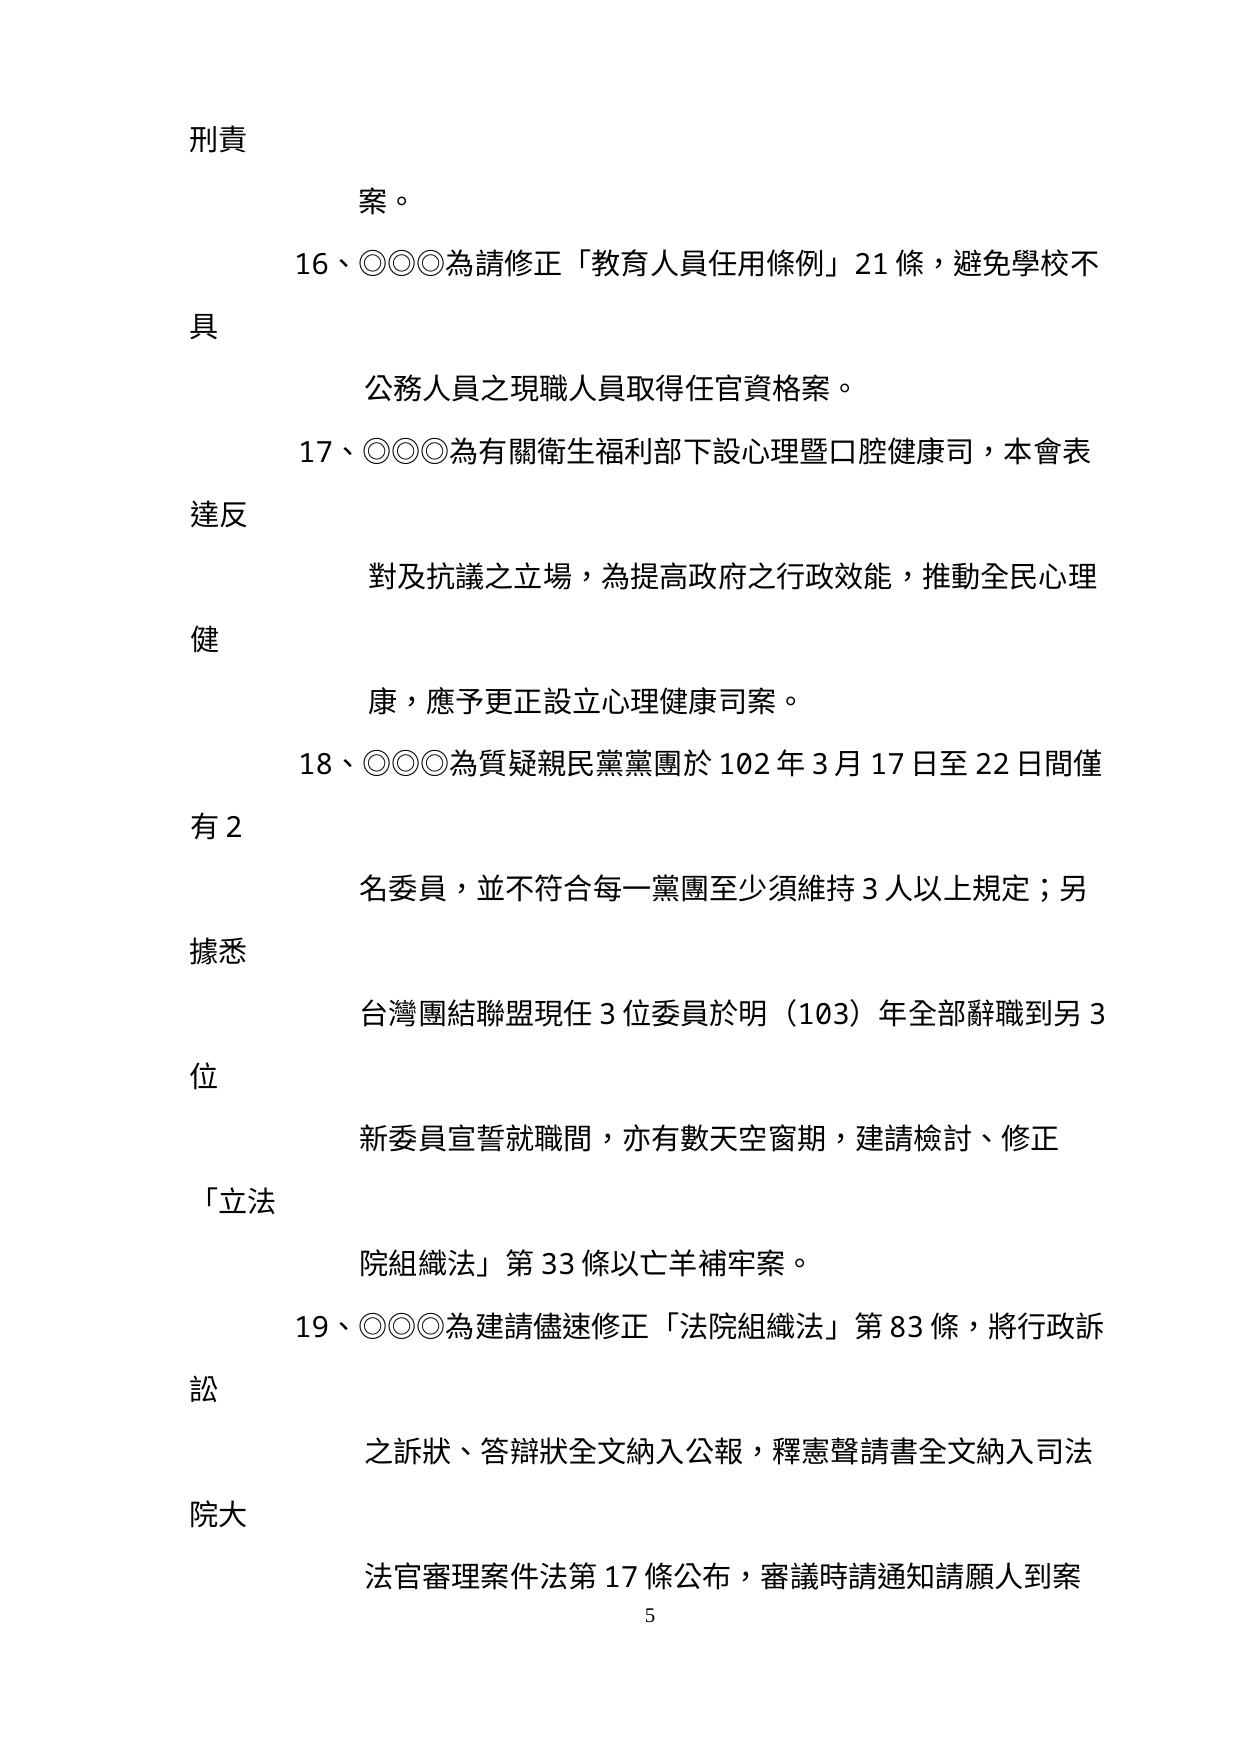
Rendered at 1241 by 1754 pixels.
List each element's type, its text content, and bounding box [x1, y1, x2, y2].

text 對及抗議之立場，為提高政府之行政效能，推動全民心理健 [175, 533, 1110, 658]
text 法官審理案件法第17條公布，審議時請通知請願人到案 [189, 1533, 1110, 1596]
text 之訴狀、答辯狀全文納入公報，釋憲聲請書全文納入司法院大 [189, 1408, 1110, 1533]
text 康，應予更正設立心理健康司案。 [175, 658, 1110, 721]
text 台灣團結聯盟現任3位委員於明（103）年全部辭職到另3位 [184, 971, 1110, 1096]
text 16、◎◎◎為請修正「教育人員任用條例」21條，避免學校不具 [189, 221, 1110, 346]
text 18、◎◎◎為質疑親民黨黨團於102年3月17日至22日間僅有2 [175, 721, 1110, 846]
text 17、◎◎◎為有關衛生福利部下設心理暨口腔健康司，本會表達反 [175, 408, 1110, 533]
text 新委員宣誓就職間，亦有數天空窗期，建請檢討、修正「立法 [184, 1096, 1110, 1221]
text 19、◎◎◎為建請儘速修正「法院組織法」第83條，將行政訴訟 [189, 1283, 1110, 1408]
text 名委員，並不符合每一黨團至少須維持3人以上規定；另據悉 [184, 846, 1110, 971]
text 刑責 [189, 96, 1110, 158]
text 案。 [189, 158, 1110, 221]
text 院組織法」第33條以亡羊補牢案。 [184, 1221, 1110, 1283]
text 公務人員之現職人員取得任官資格案。 [189, 346, 1110, 408]
